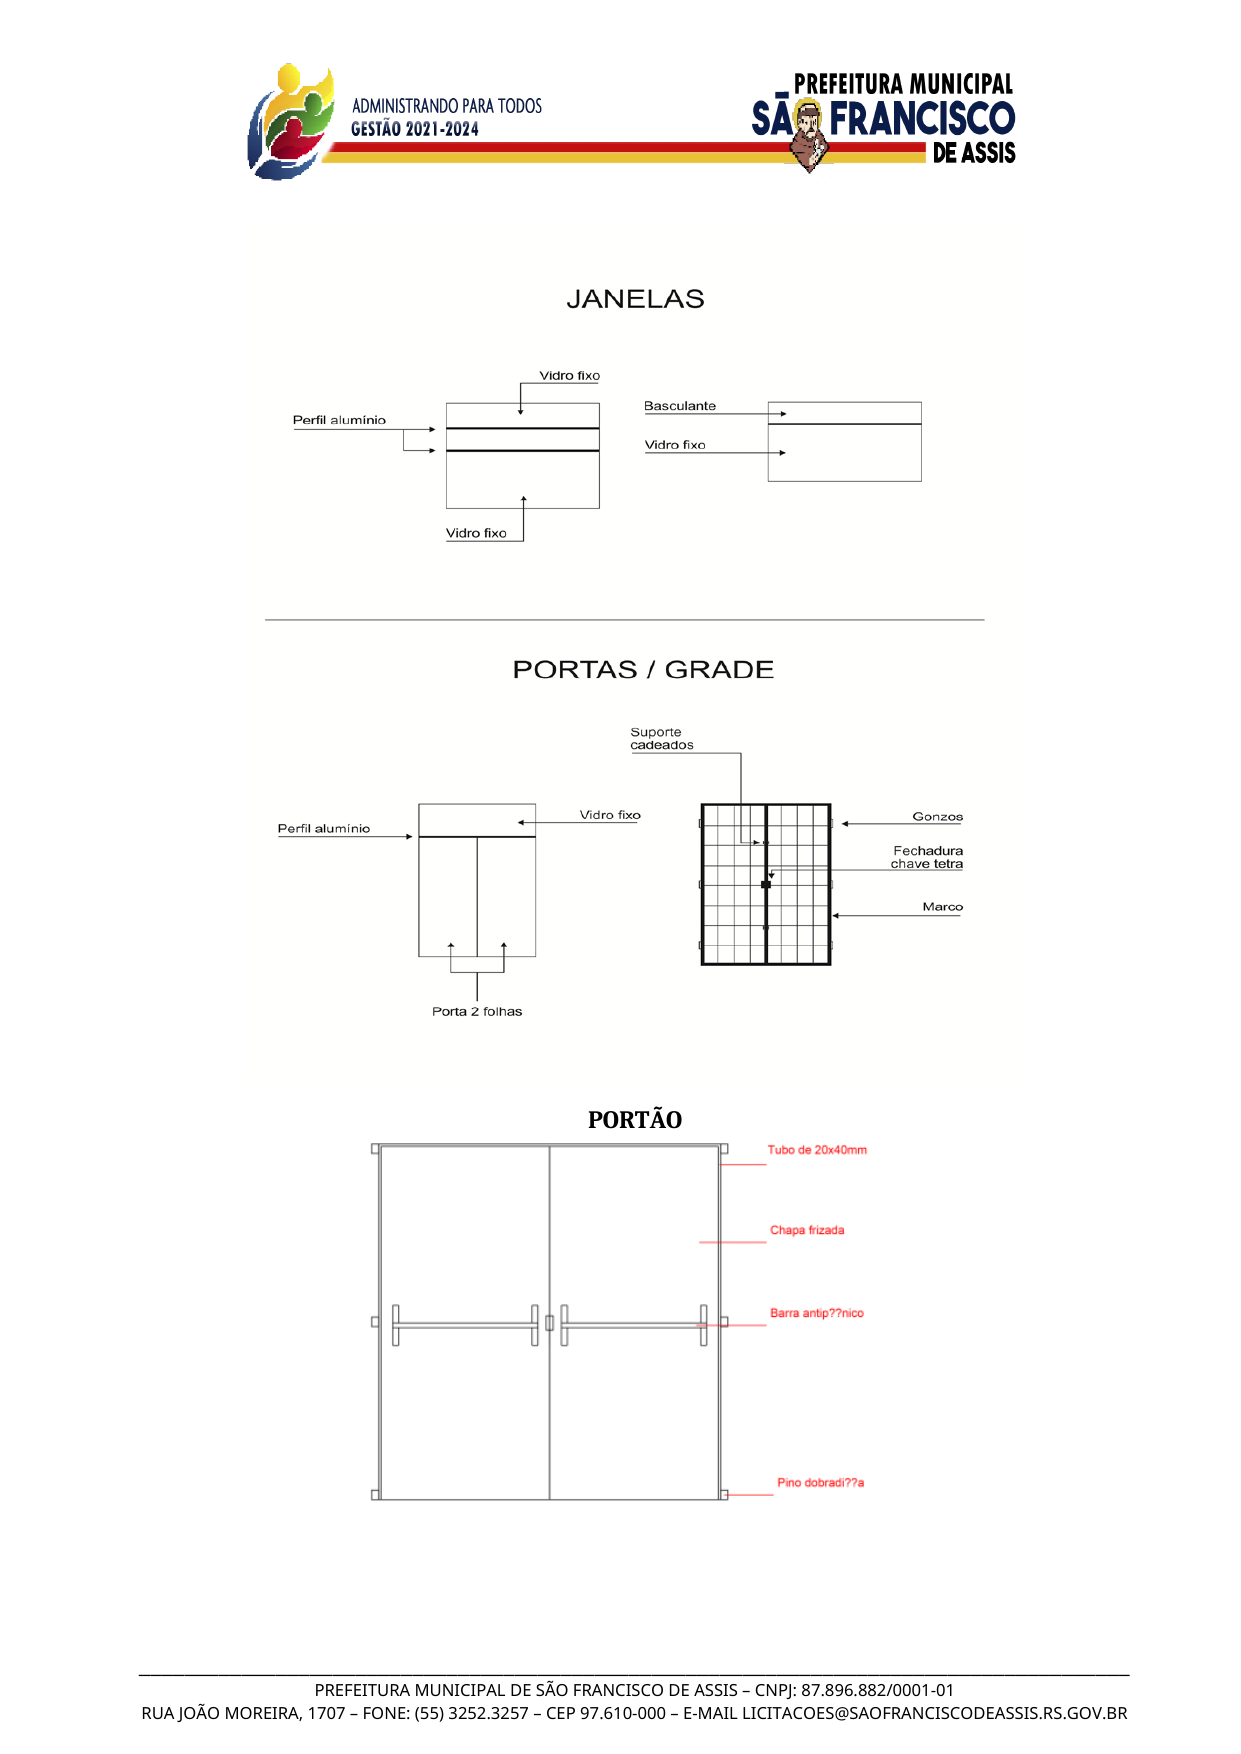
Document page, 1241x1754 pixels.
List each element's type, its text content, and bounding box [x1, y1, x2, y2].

text PORTÃO [89, 1106, 1181, 1135]
